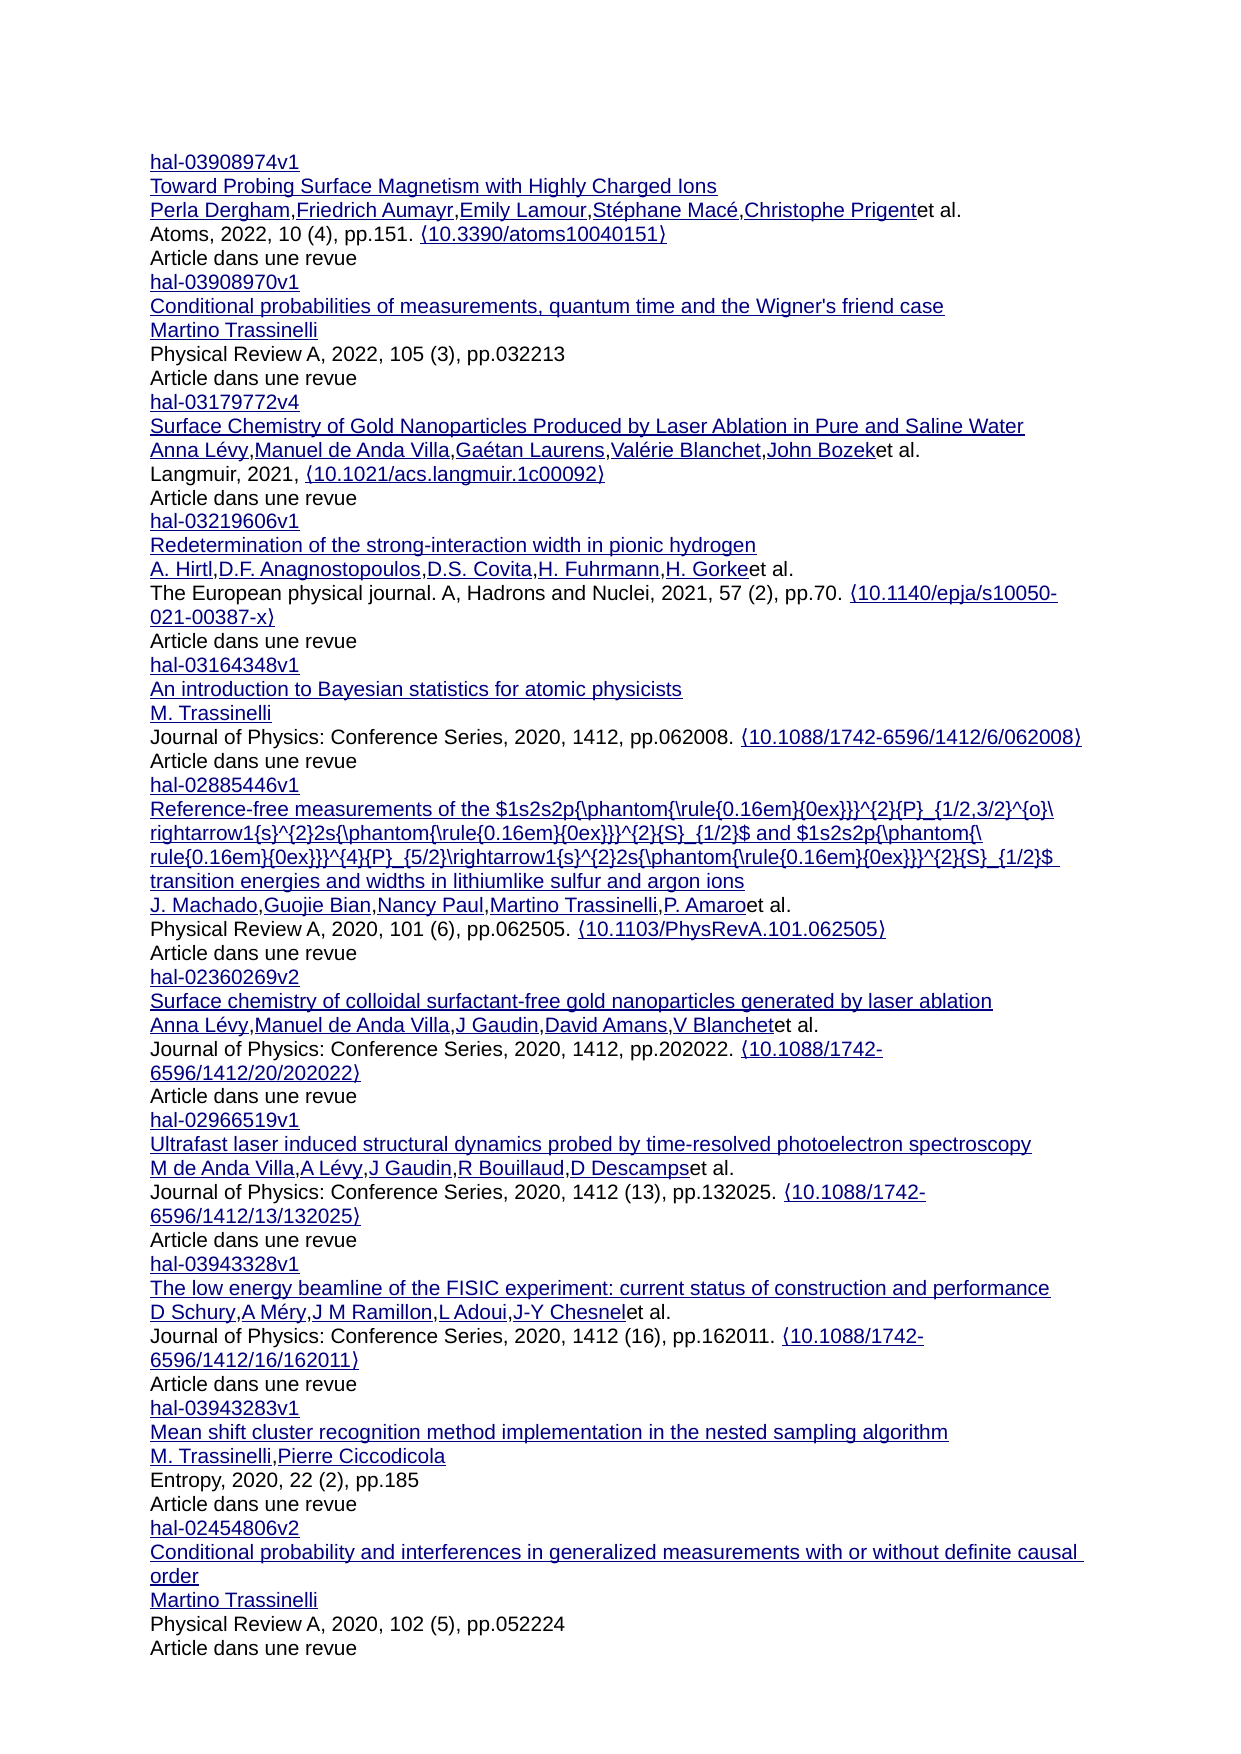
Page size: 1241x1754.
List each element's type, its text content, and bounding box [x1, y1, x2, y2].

table_cell An introduction to Bayesian statistics for atomic physicists M. Trassinelli Journal of Physics: Conference Series, 2020, 1412, pp.062008. ⟨10.1088/1742-6596/1412/6/062008⟩ Article dans une revue hal-02885446v1 [150, 677, 1090, 797]
table_cell Surface chemistry of colloidal surfactant-free gold nanoparticles generated by laser ablation Anna Lévy,Manuel de Anda Villa,J Gaudin,David Amans,V Blanchetet al. Journal of Physics: Conference Series, 2020, 1412, pp.202022. ⟨10.1088/1742-6596/1412/20/202022⟩ Article dans une revue hal-02966519v1 [150, 989, 1090, 1132]
table_cell Conditional probabilities of measurements, quantum time and the Wigner's friend case Martino Trassinelli Physical Review A, 2022, 105 (3), pp.032213 Article dans une revue hal-03179772v4 [150, 294, 1090, 413]
table_cell hal-03908974v1 [150, 150, 1090, 174]
table_cell Conditional probability and interferences in generalized measurements with or without definite causal order Martino Trassinelli Physical Review A, 2020, 102 (5), pp.052224 Article dans une revue [150, 1540, 1090, 1659]
table_cell Mean shift cluster recognition method implementation in the nested sampling algorithm M. Trassinelli,Pierre Ciccodicola Entropy, 2020, 22 (2), pp.185 Article dans une revue hal-02454806v2 [150, 1420, 1090, 1539]
table_cell The low energy beamline of the FISIC experiment: current status of construction and performance D Schury,A Méry,J M Ramillon,L Adoui,J-Y Chesnelet al. Journal of Physics: Conference Series, 2020, 1412 (16), pp.162011. ⟨10.1088/1742-6596/1412/16/162011⟩ Article dans une revue hal-03943283v1 [150, 1276, 1090, 1420]
table_cell Surface Chemistry of Gold Nanoparticles Produced by Laser Ablation in Pure and Saline Water Anna Lévy,Manuel de Anda Villa,Gaétan Laurens,Valérie Blanchet,John Bozeket al. Langmuir, 2021, ⟨10.1021/acs.langmuir.1c00092⟩ Article dans une revue hal-03219606v1 [150, 414, 1090, 533]
table_cell Toward Probing Surface Magnetism with Highly Charged Ions Perla Dergham,Friedrich Aumayr,Emily Lamour,Stéphane Macé,Christophe Prigentet al. Atoms, 2022, 10 (4), pp.151. ⟨10.3390/atoms10040151⟩ Article dans une revue hal-03908970v1 [150, 174, 1090, 294]
table_cell Reference-free measurements of the $1s2s2p{\phantom{\rule{0.16em}{0ex}}}^{2}{P}_{1/2,3/2}^{o}\rightarrow1{s}^{2}2s{\phantom{\rule{0.16em}{0ex}}}^{2}{S}_{1/2}$ and $1s2s2p{\phantom{\rule{0.16em}{0ex}}}^{4}{P}_{5/2}\rightarrow1{s}^{2}2s{\phantom{\rule{0.16em}{0ex}}}^{2}{S}_{1/2}$ transition energies and widths in lithiumlike sulfur and argon ions J. Machado,Guojie Bian,Nancy Paul,Martino Trassinelli,P. Amaroet al. Physical Review A, 2020, 101 (6), pp.062505. ⟨10.1103/PhysRevA.101.062505⟩ Article dans une revue hal-02360269v2 [150, 797, 1090, 988]
table_cell Redetermination of the strong-interaction width in pionic hydrogen A. Hirtl,D.F. Anagnostopoulos,D.S. Covita,H. Fuhrmann,H. Gorkeet al. The European physical journal. A, Hadrons and Nuclei, 2021, 57 (2), pp.70. ⟨10.1140/epja/s10050-021-00387-x⟩ Article dans une revue hal-03164348v1 [150, 533, 1090, 677]
table_cell Ultrafast laser induced structural dynamics probed by time-resolved photoelectron spectroscopy M de Anda Villa,A Lévy,J Gaudin,R Bouillaud,D Descampset al. Journal of Physics: Conference Series, 2020, 1412 (13), pp.132025. ⟨10.1088/1742-6596/1412/13/132025⟩ Article dans une revue hal-03943328v1 [150, 1132, 1090, 1276]
